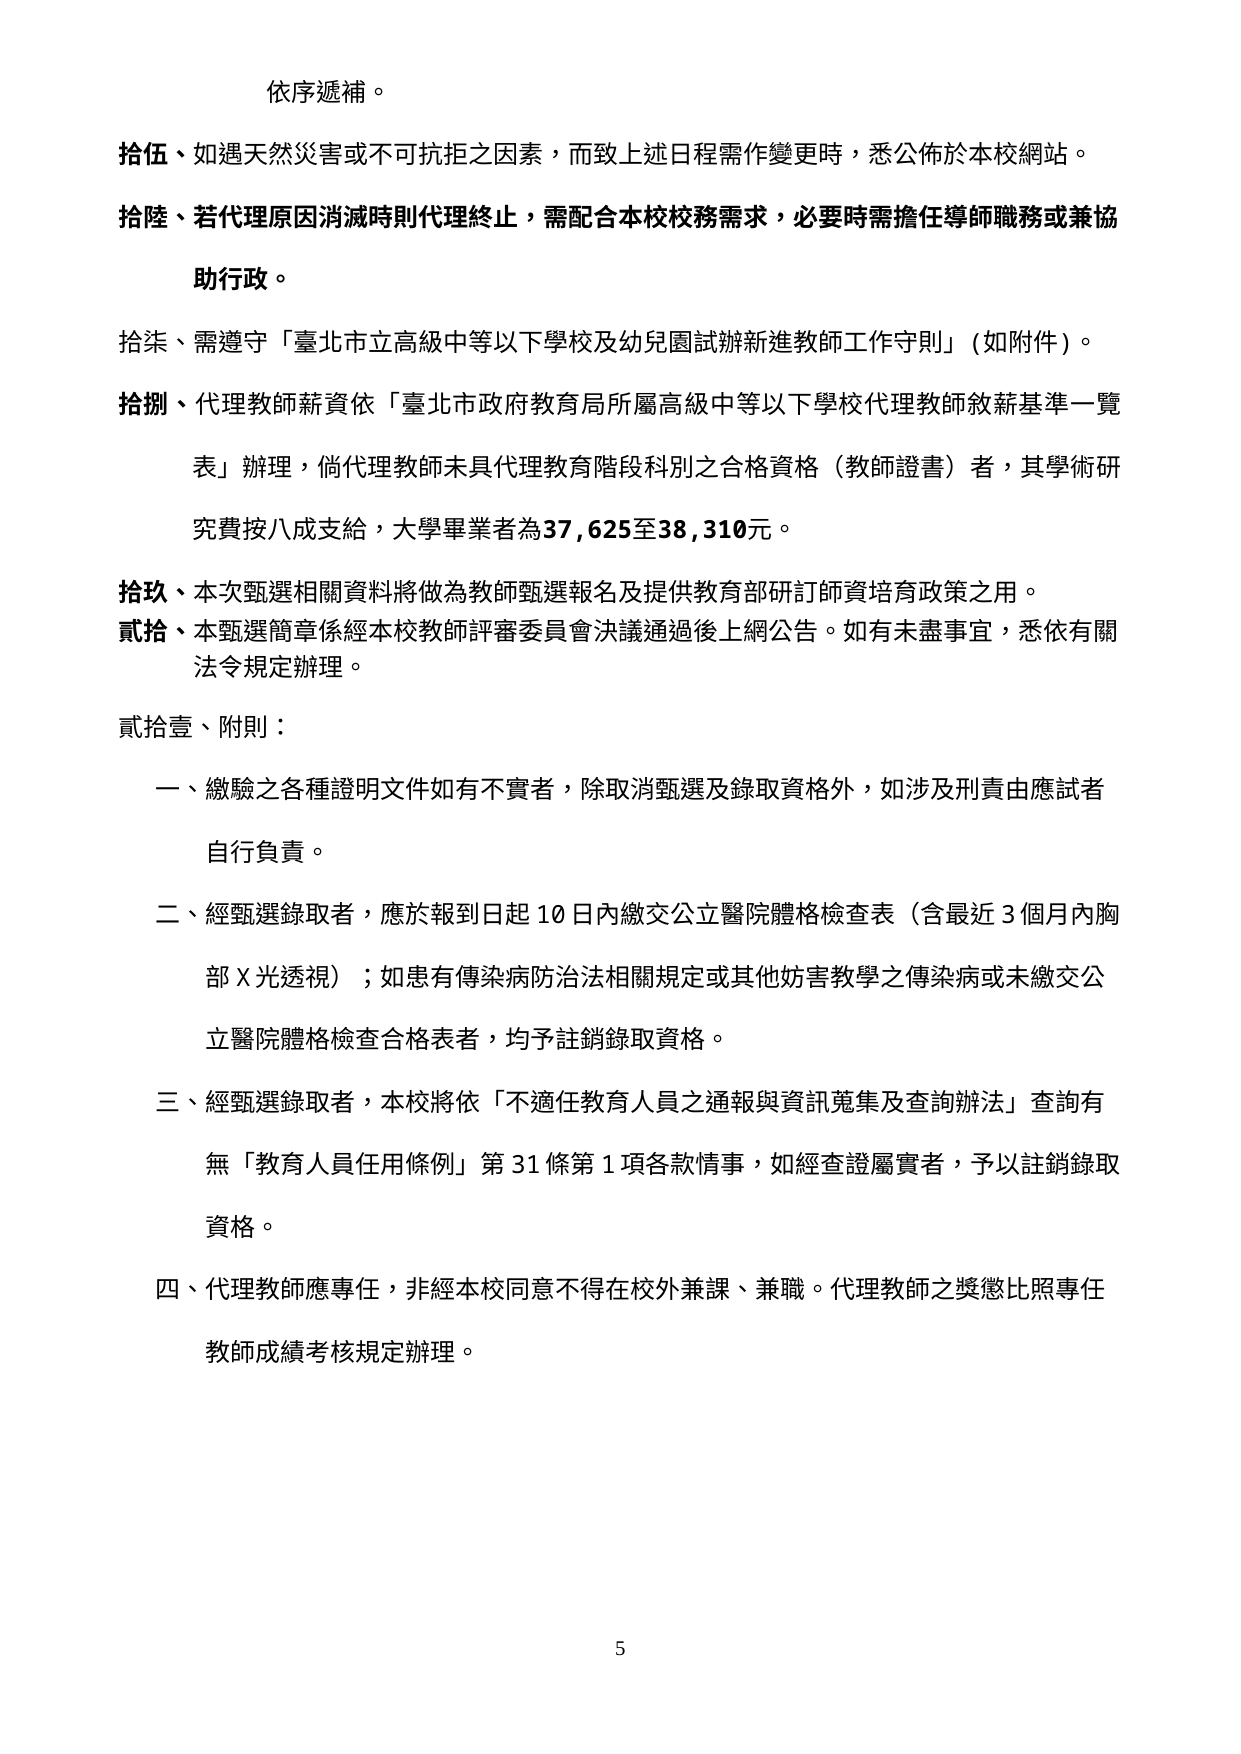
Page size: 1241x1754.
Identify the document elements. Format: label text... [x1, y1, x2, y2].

text 貳拾、本甄選簡章係經本校教師評審委員會決議通過後上網公告。如有未盡事宜，悉依有關法令規定辦理。 [118, 611, 1122, 683]
text 拾捌、代理教師薪資依「臺北市政府教育局所屬高級中等以下學校代理教師敘薪基準一覽表」辦理，倘代理教師未具代理教育階段科別之合格資格（教師證書）者，其學術研究費按八成支給，大學畢業者為37,625至38,310元。 [118, 361, 1122, 548]
text 貳拾壹、附則： [118, 683, 1122, 746]
text 拾玖、本次甄選相關資料將做為教師甄選報名及提供教育部研訂師資培育政策之用。 [118, 548, 1122, 611]
text 拾陸、若代理原因消滅時則代理終止，需配合本校校務需求，必要時需擔任導師職務或兼協助行政。 [118, 173, 1122, 298]
text 三、經甄選錄取者，本校將依「不適任教育人員之通報與資訊蒐集及查詢辦法」查詢有無「教育人員任用條例」第31條第1項各款情事，如經查證屬實者，予以註銷錄取資格。 [156, 1058, 1122, 1246]
text 一、繳驗之各種證明文件如有不實者，除取消甄選及錄取資格外，如涉及刑責由應試者自行負責。 [156, 746, 1122, 871]
text 拾伍、如遇天然災害或不可抗拒之因素，而致上述日程需作變更時，悉公佈於本校網站。 [118, 111, 1122, 173]
text 二、經甄選錄取者，應於報到日起10日內繳交公立醫院體格檢查表（含最近3個月內胸部X光透視）；如患有傳染病防治法相關規定或其他妨害教學之傳染病或未繳交公立醫院體格檢查合格表者，均予註銷錄取資格。 [156, 871, 1122, 1058]
text 依序遞補。 [118, 48, 1122, 111]
text 拾柒、需遵守「臺北市立高級中等以下學校及幼兒園試辦新進教師工作守則」(如附件)。 [118, 298, 1122, 361]
text 四、代理教師應專任，非經本校同意不得在校外兼課、兼職。代理教師之獎懲比照專任教師成績考核規定辦理。 [156, 1246, 1122, 1371]
